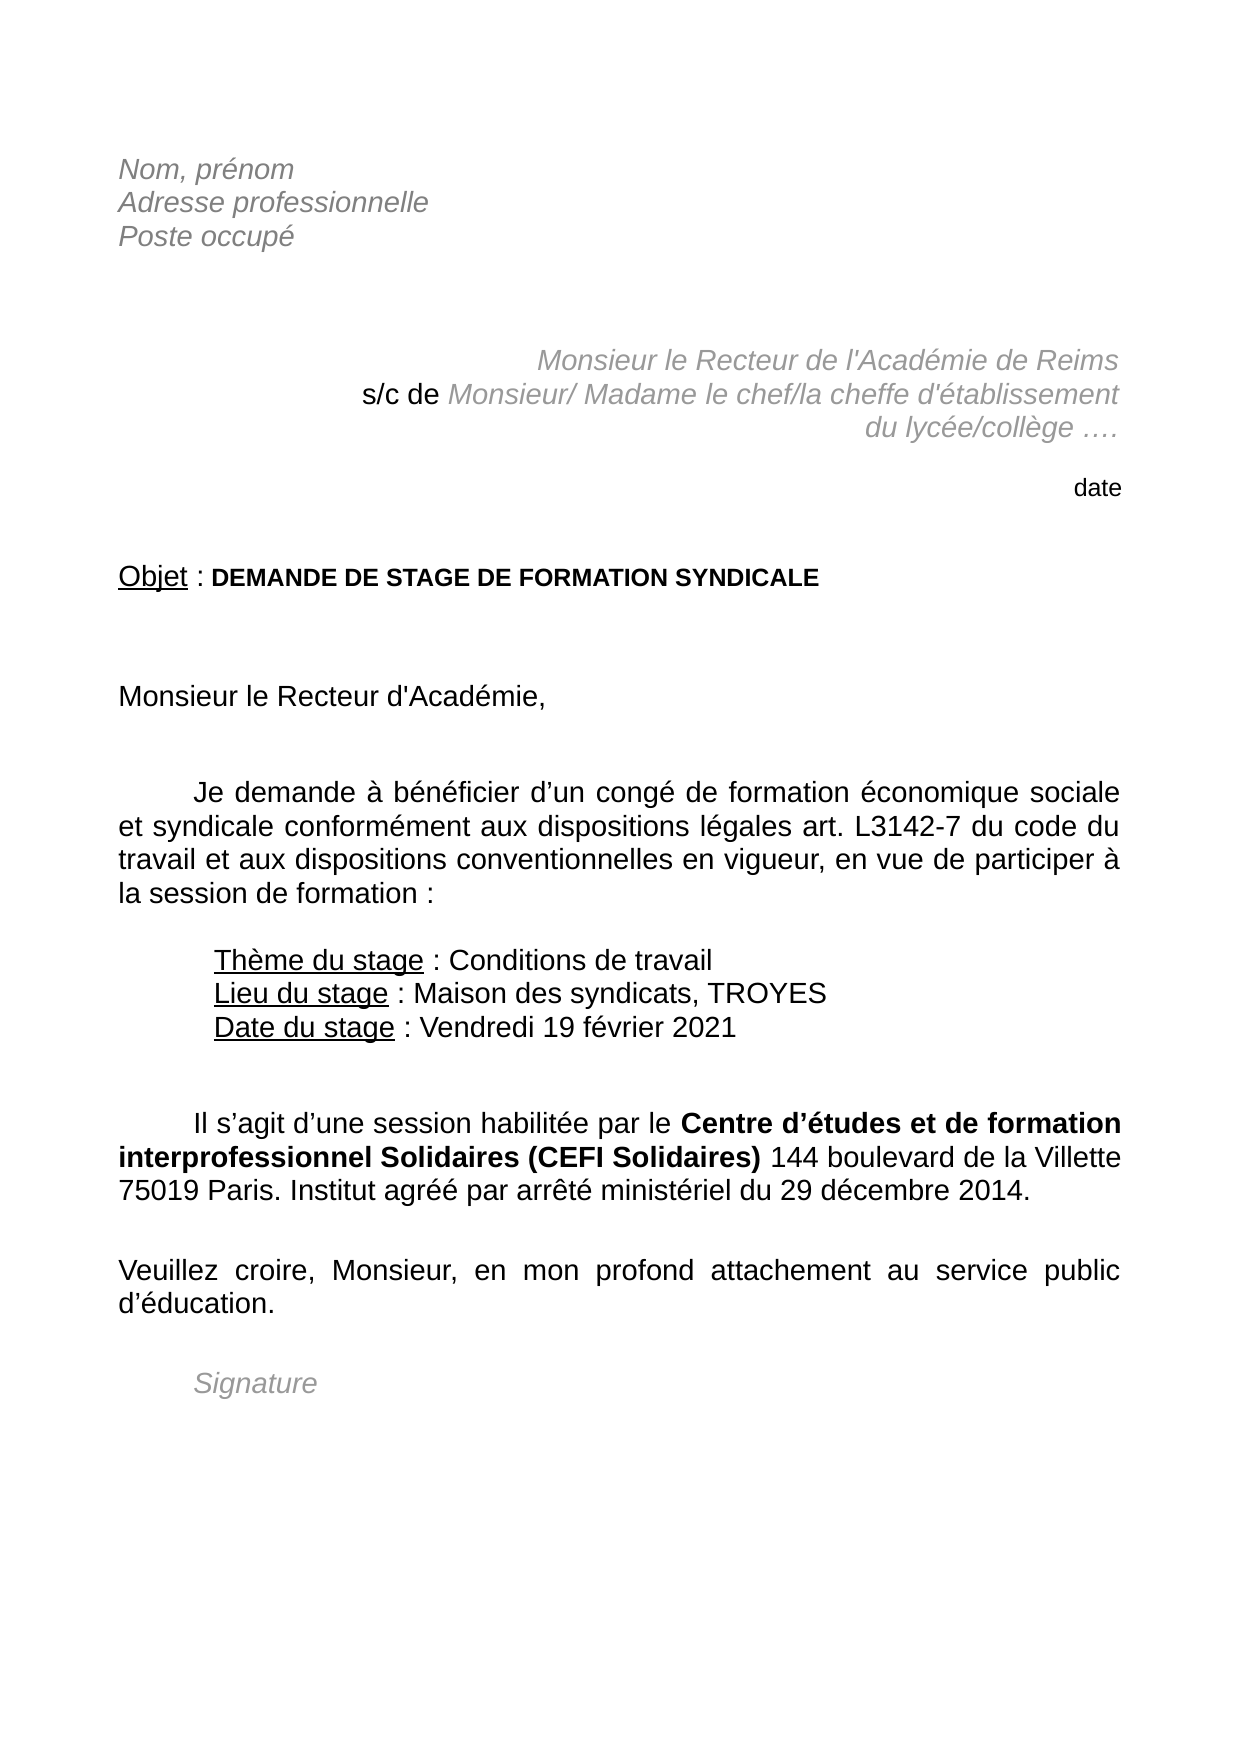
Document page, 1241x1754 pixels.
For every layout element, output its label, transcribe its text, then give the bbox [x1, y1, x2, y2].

text Poste occupé [118, 219, 1122, 252]
text du lycée/collège …. [118, 410, 1122, 444]
text date [118, 473, 1122, 501]
text s/c de Monsieur/ Madame le chef/la cheffe d'établissement [118, 377, 1122, 410]
text Monsieur le Recteur d'Académie, [118, 679, 1122, 712]
text Monsieur le Recteur de l'Académie de Reims [118, 343, 1122, 377]
text Signature [118, 1366, 1122, 1399]
text Thème du stage : Conditions de travail [118, 943, 1122, 976]
text Il s’agit d’une session habilitée par le Centre d’études et de formation interprofessionnel Solidaires (CEFI Solidaires) 144 boulevard de la Villette 75019 Paris. Institut agréé par arrêté ministériel du 29 décembre 2014. [118, 1106, 1122, 1207]
text Adresse professionnelle [118, 185, 1122, 219]
text Nom, prénom [118, 152, 1122, 185]
text Veuillez croire, Monsieur, en mon profond attachement au service public d’éducation. [118, 1253, 1122, 1320]
text Date du stage : Vendredi 19 février 2021 [118, 1010, 1122, 1043]
text Je demande à bénéficier d’un congé de formation économique sociale et syndicale conformément aux dispositions légales art. L3142-7 du code du travail et aux dispositions conventionnelles en vigueur, en vue de participer à la session de formation : [118, 775, 1122, 909]
subtitle Objet : DEMANDE DE STAGE DE FORMATION SYNDICALE [118, 559, 1122, 592]
text Lieu du stage : Maison des syndicats, TROYES [118, 976, 1122, 1010]
